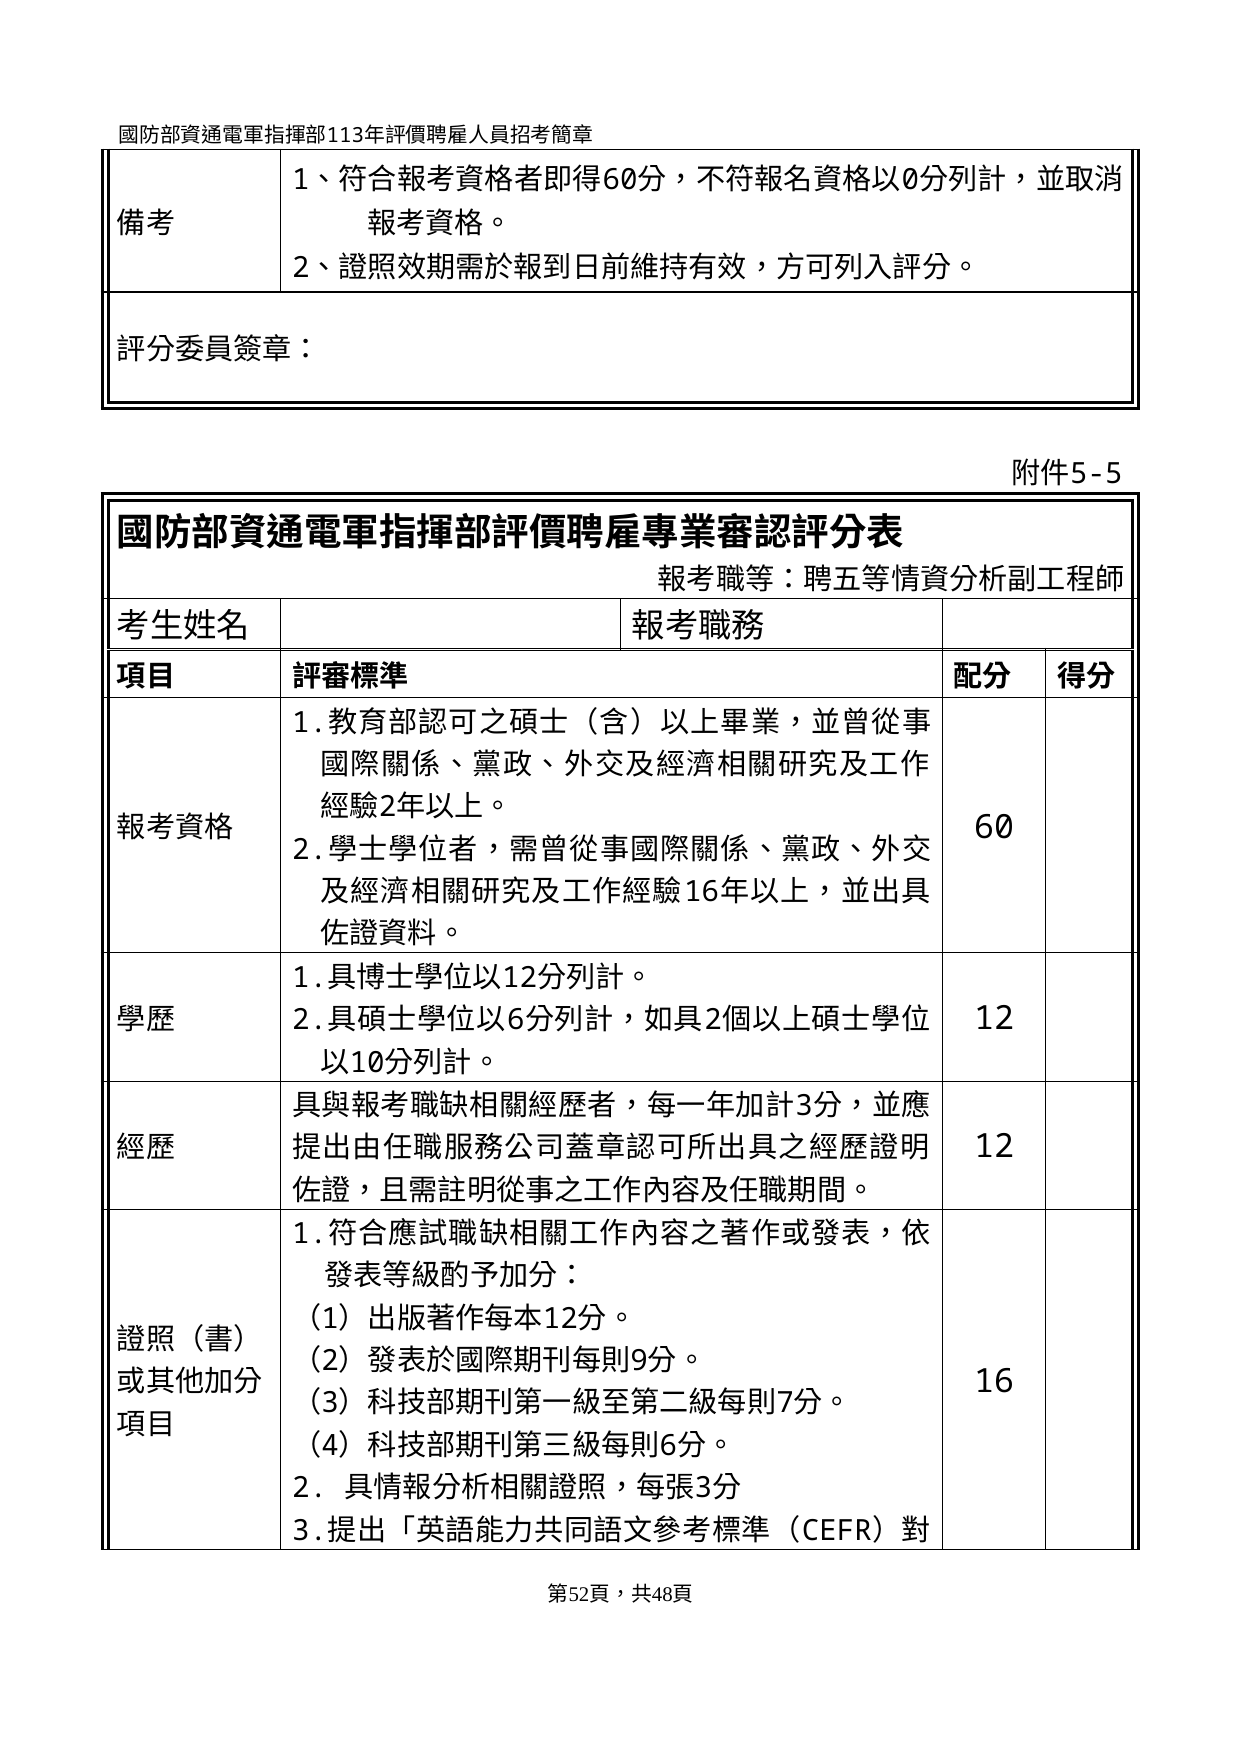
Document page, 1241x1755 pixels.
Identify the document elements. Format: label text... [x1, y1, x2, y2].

text 附件5-5 [118, 450, 1122, 492]
table_cell 16 [943, 1210, 1045, 1549]
table_cell [943, 599, 1131, 647]
table_cell [1046, 1210, 1131, 1549]
table_cell [1046, 1082, 1131, 1208]
table_cell 符合報考資格者即得60分，不符報名資格以0分列計，並取消報考資格。 證照效期需於報到日前維持有效，方可列入評分。 [281, 150, 1131, 291]
table_cell 12 [943, 1082, 1045, 1208]
table_cell 具與報考職缺相關經歷者，每一年加計3分，並應提出由任職服務公司蓋章認可所出具之經歷證明佐證，且需註明從事之工作內容及任職期間。 [281, 1082, 942, 1208]
table_cell 報考資格 [110, 698, 280, 952]
table_cell 得分 [1046, 651, 1131, 697]
table_cell [281, 599, 620, 647]
table_header 國防部資通電軍指揮部評價聘雇專業審認評分表 報考職等：聘五等情資分析副工程師 [105, 495, 1135, 598]
table_cell 經歷 [110, 1082, 280, 1208]
table_cell 1.符合應試職缺相關工作內容之著作或發表，依發表等級酌予加分： （1）出版著作每本12分。 （2）發表於國際期刊每則9分。 （3）科技部期刊第一級至第二級每則7分。 （4）科技部期刊第三級每則6分。 2. 具情報分析相關證照，每張3分 3.提出「英語能力共同語文參考標準（CEFR）對 [281, 1210, 942, 1549]
table_cell 考生姓名 [110, 599, 280, 647]
table_cell 12 [943, 953, 1045, 1081]
table_cell 備考 [110, 150, 280, 291]
table_cell [1046, 698, 1131, 952]
table_cell 1.具博士學位以12分列計。 2.具碩士學位以6分列計，如具2個以上碩士學位以10分列計。 [281, 953, 942, 1081]
table_cell 項目 [110, 651, 280, 697]
table_cell 配分 [943, 651, 1045, 697]
table_cell 報考職務 [621, 599, 942, 647]
table_cell 1.教育部認可之碩士（含）以上畢業，並曾從事國際關係、黨政、外交及經濟相關研究及工作經驗2年以上。 2.學士學位者，需曾從事國際關係、黨政、外交及經濟相關研究及工作經驗16年以上，並出具佐證資料。 [281, 698, 942, 952]
table_cell 評審標準 [281, 651, 942, 697]
table_cell [1046, 953, 1131, 1081]
table_cell 學歷 [110, 953, 280, 1081]
table_cell 證照（書）或其他加分項目 [110, 1210, 280, 1549]
table_cell 60 [943, 698, 1045, 952]
table_cell 評分委員簽章： [110, 293, 1131, 401]
